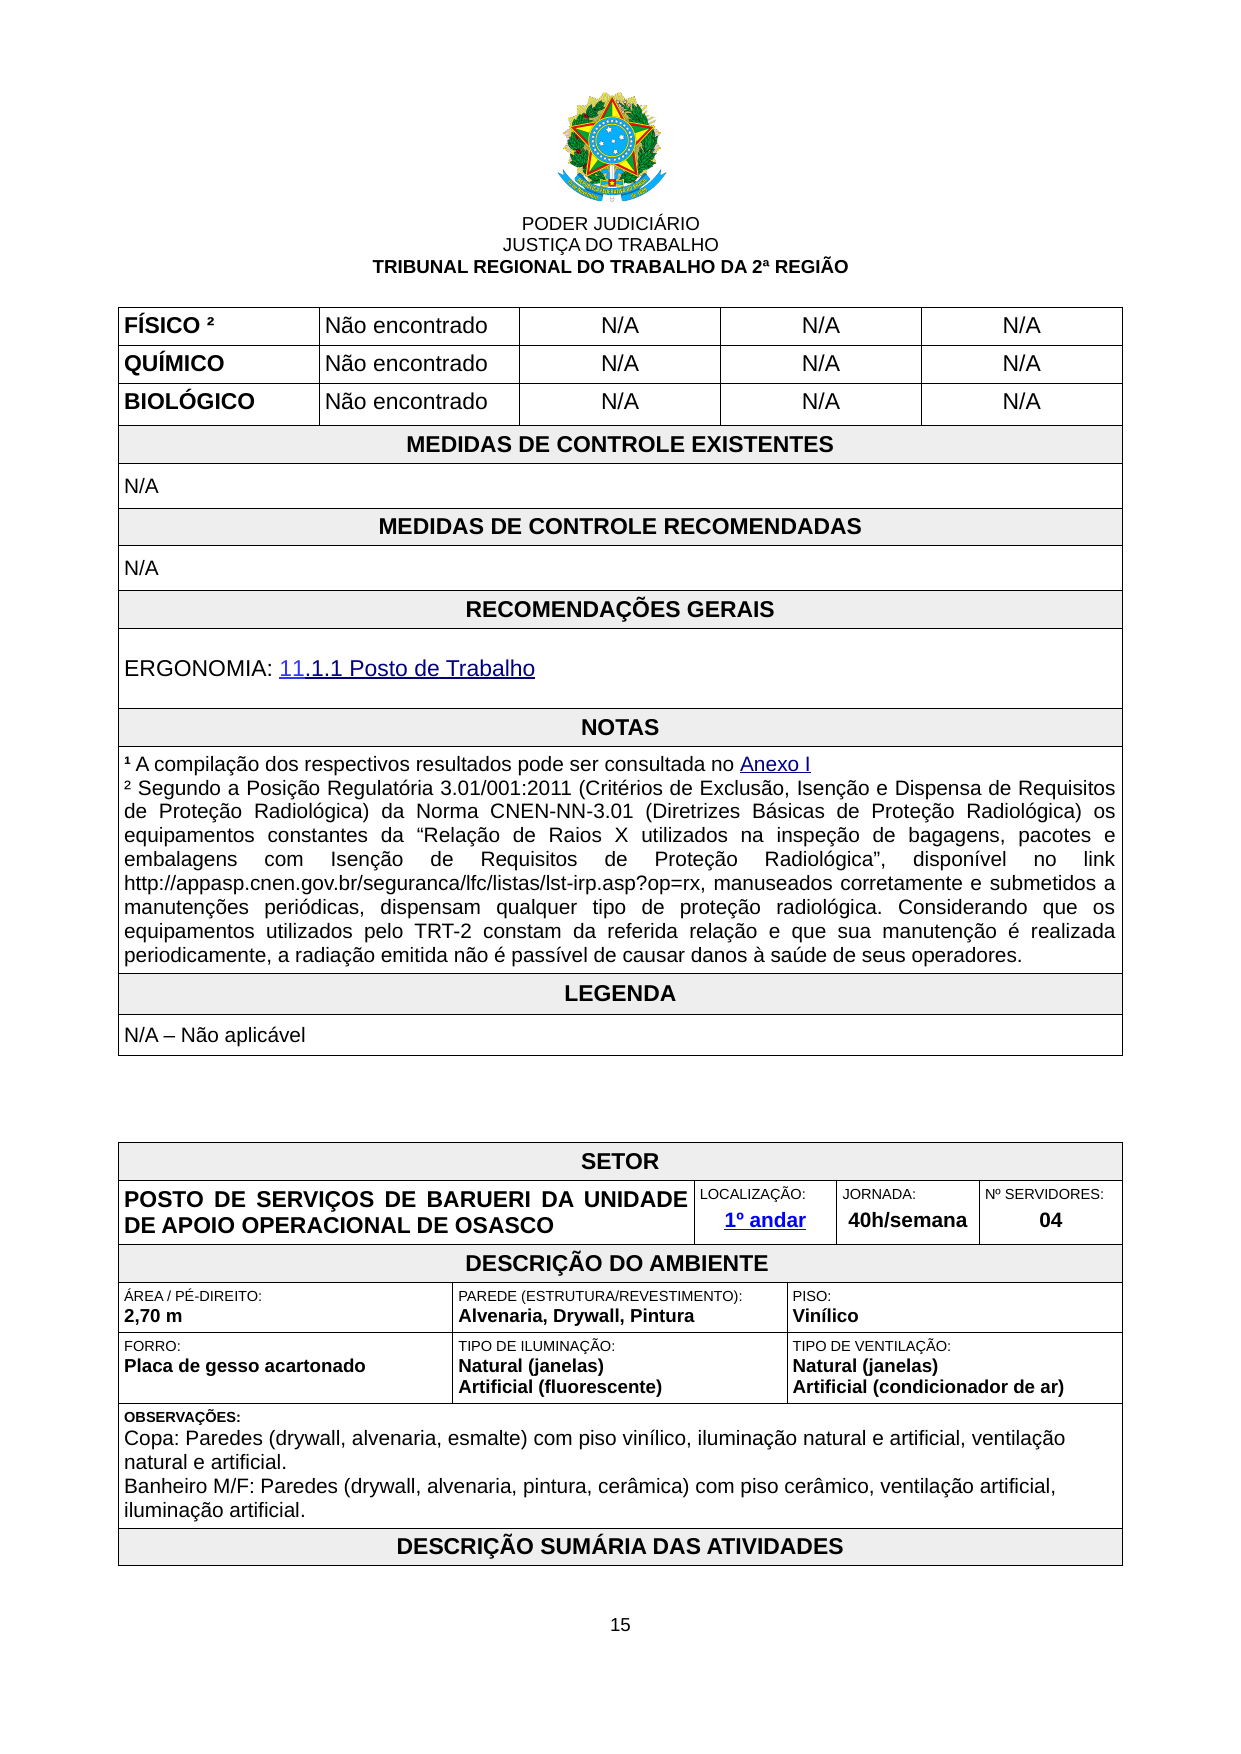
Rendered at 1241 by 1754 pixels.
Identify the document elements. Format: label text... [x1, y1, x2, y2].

table_cell MEDIDAS DE CONTROLE EXISTENTES [119, 426, 1122, 463]
table_cell N/A [721, 308, 921, 344]
table_cell QUÍMICO [119, 346, 319, 382]
table_cell Nº SERVIDORES: 04 [980, 1181, 1122, 1244]
table_cell N/A [119, 464, 1122, 507]
table_cell JORNADA: 40h/semana [837, 1181, 979, 1244]
table_cell ¹ A compilação dos respectivos resultados pode ser consultada no Anexo I ² Segundo a Posição Regulatória 3.01/001:2011 (Critérios de Exclusão, Isenção e Dispensa de Requisitos de Proteção Radiológica) da Norma CNEN-NN-3.01 (Diretrizes Básicas de Proteção Radiológica) os equipamentos constantes da “Relação de Raios X utilizados na inspeção de bagagens, pacotes e embalagens com Isenção de Requisitos de Proteção Radiológica”, disponível no link http://appasp.cnen.gov.br/seguranca/lfc/listas/lst-irp.asp?op=rx, manuseados corretamente e submetidos a manutenções periódicas, dispensam qualquer tipo de proteção radiológica. Considerando que os equipamentos utilizados pelo TRT-2 constam da referida relação e que sua manutenção é realizada periodicamente, a radiação emitida não é passível de causar danos à saúde de seus operadores. [119, 747, 1122, 973]
table_cell TIPO DE ILUMINAÇÃO: Natural (janelas) Artificial (fluorescente) [453, 1333, 787, 1403]
table_cell PISO: Vinílico [788, 1283, 1122, 1332]
table_cell FORRO: Placa de gesso acartonado [119, 1333, 452, 1403]
table_cell N/A [721, 384, 921, 425]
table_cell N/A [721, 346, 921, 382]
table_cell N/A [922, 308, 1122, 344]
table_cell PAREDE (ESTRUTURA/REVESTIMENTO): Alvenaria, Drywall, Pintura [453, 1283, 787, 1332]
table_cell OBSERVAÇÕES: Copa: Paredes (drywall, alvenaria, esmalte) com piso vinílico, iluminação natural e artificial, ventilação natural e artificial. Banheiro M/F: Paredes (drywall, alvenaria, pintura, cerâmica) com piso cerâmico, ventilação artificial, iluminação artificial. [119, 1404, 1122, 1527]
table_cell RECOMENDAÇÕES GERAIS [119, 591, 1122, 628]
table_cell N/A [520, 308, 720, 344]
table_cell DESCRIÇÃO SUMÁRIA DAS ATIVIDADES [119, 1529, 1122, 1565]
table_cell N/A [922, 346, 1122, 382]
table_cell ÁREA / PÉ-DIREITO: 2,70 m [119, 1283, 452, 1332]
table_cell LEGENDA [119, 974, 1122, 1014]
table_cell POSTO DE SERVIÇOS DE BARUERI DA UNIDADE DE APOIO OPERACIONAL DE OSASCO [119, 1181, 694, 1244]
table_cell FÍSICO ² [119, 308, 319, 344]
table_cell MEDIDAS DE CONTROLE RECOMENDADAS [119, 509, 1122, 545]
table_cell TIPO DE VENTILAÇÃO: Natural (janelas) Artificial (condicionador de ar) [788, 1333, 1122, 1403]
table_cell N/A – Não aplicável [119, 1015, 1122, 1055]
table_header SETOR [119, 1143, 1122, 1180]
table_cell LOCALIZAÇÃO: 1º andar [695, 1181, 836, 1244]
table_cell N/A [520, 346, 720, 382]
table_cell N/A [922, 384, 1122, 425]
table_cell Não encontrado [320, 308, 519, 344]
table_cell BIOLÓGICO [119, 384, 319, 425]
table_cell Não encontrado [320, 384, 519, 425]
table_cell DESCRIÇÃO DO AMBIENTE [119, 1245, 1122, 1282]
table_cell NOTAS [119, 709, 1122, 746]
table_cell N/A [520, 384, 720, 425]
table_cell N/A [119, 546, 1122, 590]
table_cell ERGONOMIA: 11.1.1 Posto de Trabalho [119, 629, 1122, 708]
table_cell Não encontrado [320, 346, 519, 382]
